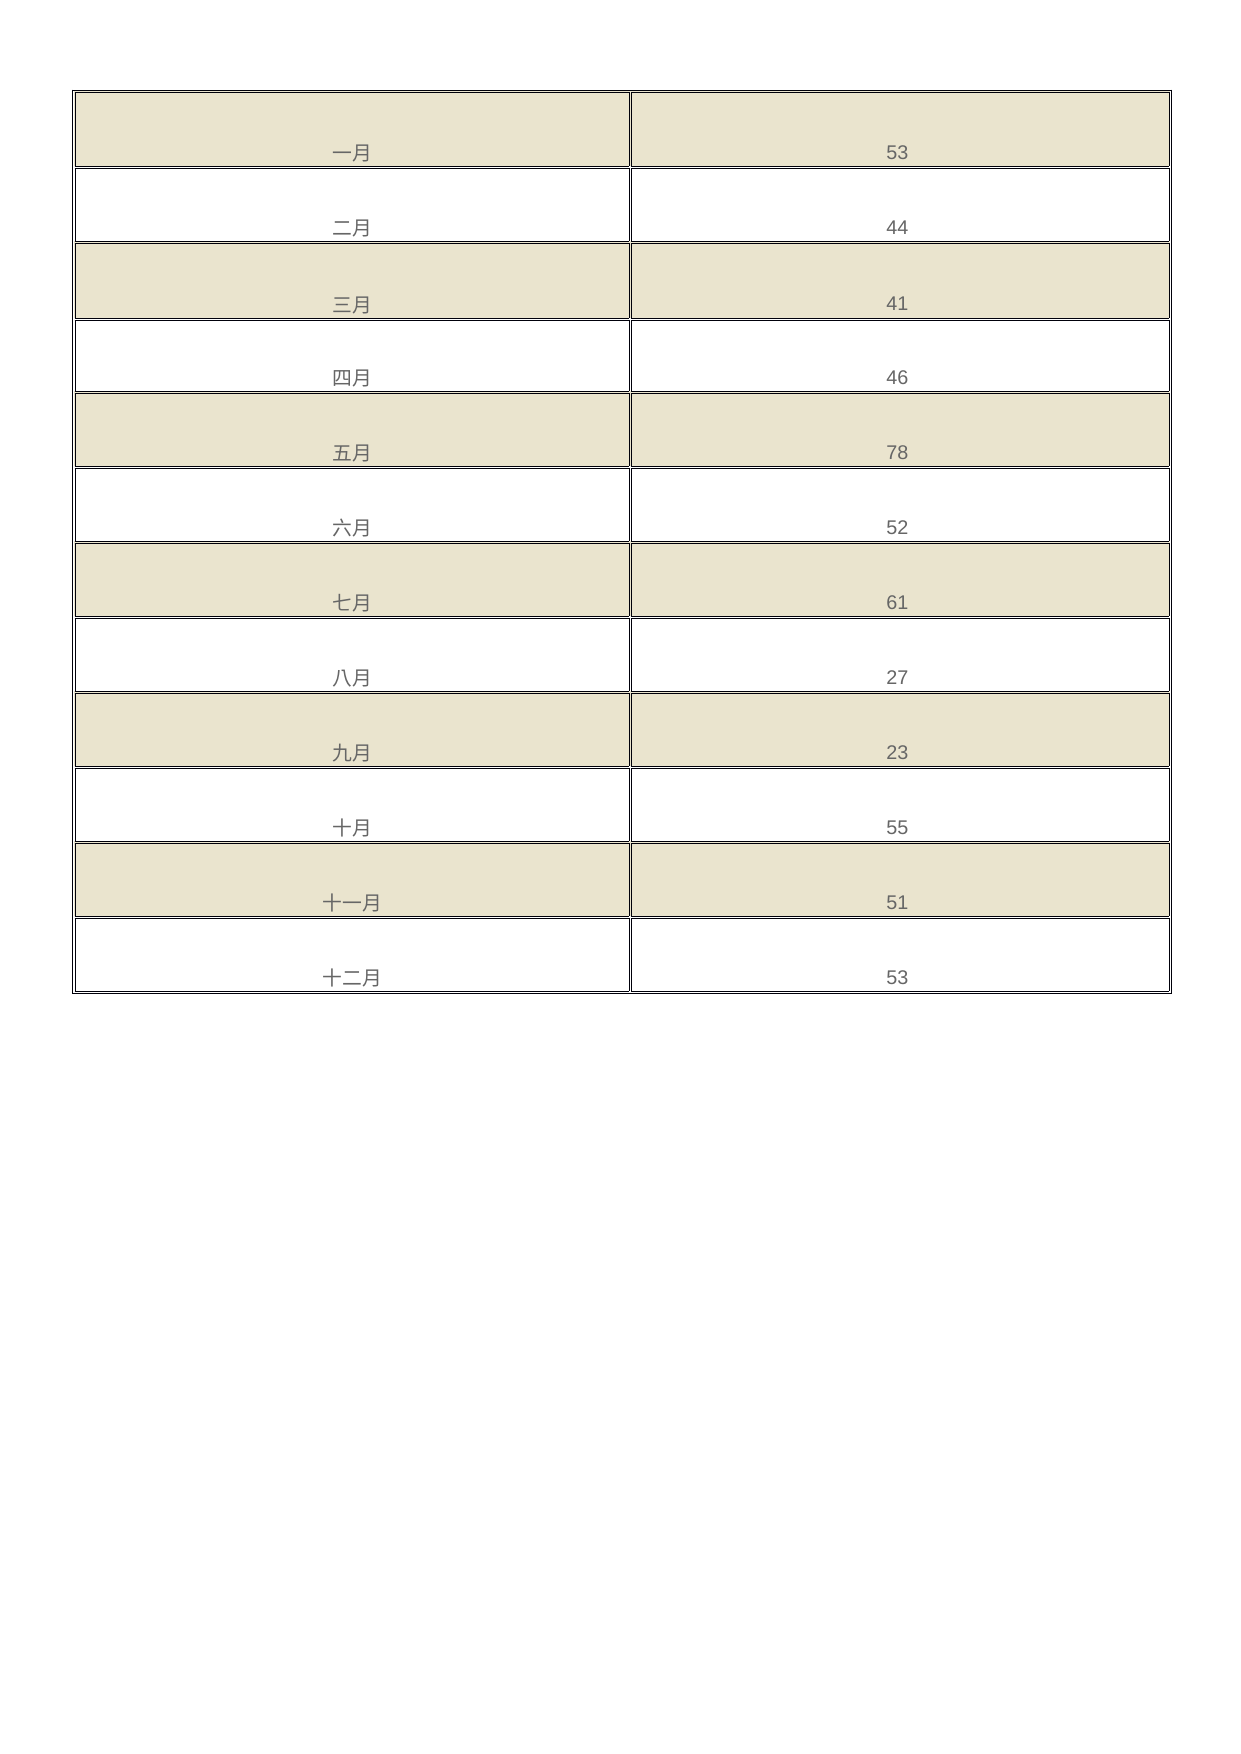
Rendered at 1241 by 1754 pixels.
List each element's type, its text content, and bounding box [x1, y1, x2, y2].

table_cell 十月 [76, 769, 629, 841]
table_cell 八月 [76, 619, 629, 691]
table_cell 53 [632, 93, 1169, 166]
table_cell 27 [632, 619, 1169, 691]
table_cell 三月 [76, 244, 629, 318]
table_cell 二月 [76, 169, 629, 241]
table_cell 十二月 [76, 919, 629, 991]
table_cell 61 [632, 544, 1169, 616]
table_cell 五月 [76, 394, 629, 466]
table_cell 四月 [76, 321, 629, 391]
table_cell 44 [632, 169, 1169, 241]
table_cell 六月 [76, 469, 629, 541]
table_cell 七月 [76, 544, 629, 616]
table_cell 41 [632, 244, 1169, 318]
table_cell 23 [632, 694, 1169, 766]
table_cell 53 [632, 919, 1169, 991]
table_cell 十一月 [76, 844, 629, 916]
table_cell 51 [632, 844, 1169, 916]
table_cell 52 [632, 469, 1169, 541]
table_cell 一月 [76, 93, 629, 166]
table_cell 46 [632, 321, 1169, 391]
table_cell 55 [632, 769, 1169, 841]
table_cell 九月 [76, 694, 629, 766]
table_cell 78 [632, 394, 1169, 466]
